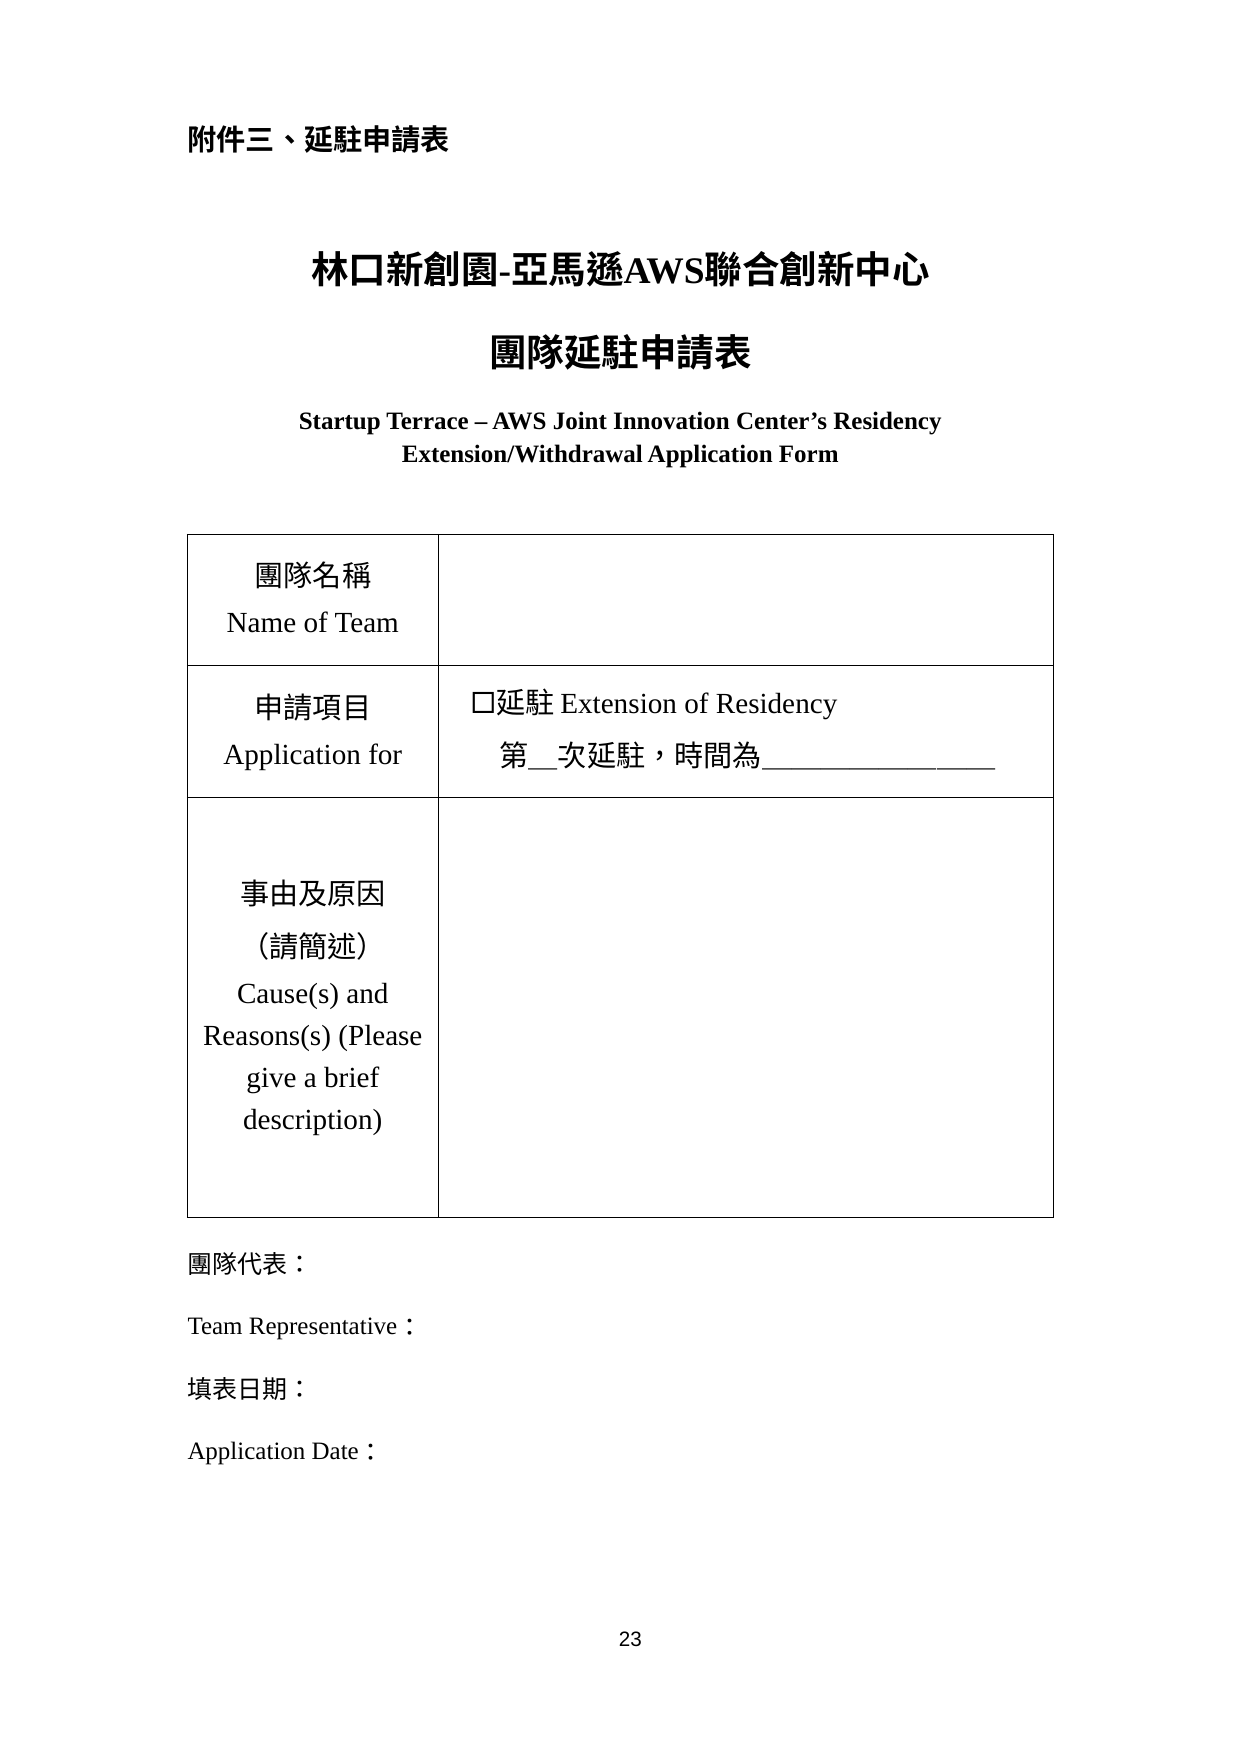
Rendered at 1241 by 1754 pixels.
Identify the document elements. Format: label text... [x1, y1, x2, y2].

text 填表日期： [187, 1346, 1053, 1409]
table_cell 申請項目 Application for [188, 666, 438, 797]
text Startup Terrace – AWS Joint Innovation Center’s Residency Extension/Withdrawal Application Form [187, 406, 1053, 468]
table_cell 事由及原因 （請簡述） Cause(s) and Reasons(s) (Please give a brief description) [188, 798, 438, 1217]
text 團隊延駐申請表 [187, 323, 1053, 377]
subtitle 附件三、延駐申請表 [187, 96, 1053, 159]
text 林口新創園-亞馬遜AWS聯合創新中心 [187, 239, 1053, 294]
table_cell [439, 798, 1053, 1217]
table_header 團隊名稱 Name of Team [188, 535, 438, 665]
text Application Date： [187, 1409, 1053, 1471]
text Team Representative： [187, 1284, 1053, 1346]
table_cell 延駐Extension of Residency 第＿次延駐，時間為＿＿＿＿＿＿＿＿ [439, 666, 1053, 797]
text 團隊代表： [187, 1221, 1053, 1284]
table_header [439, 535, 1053, 665]
